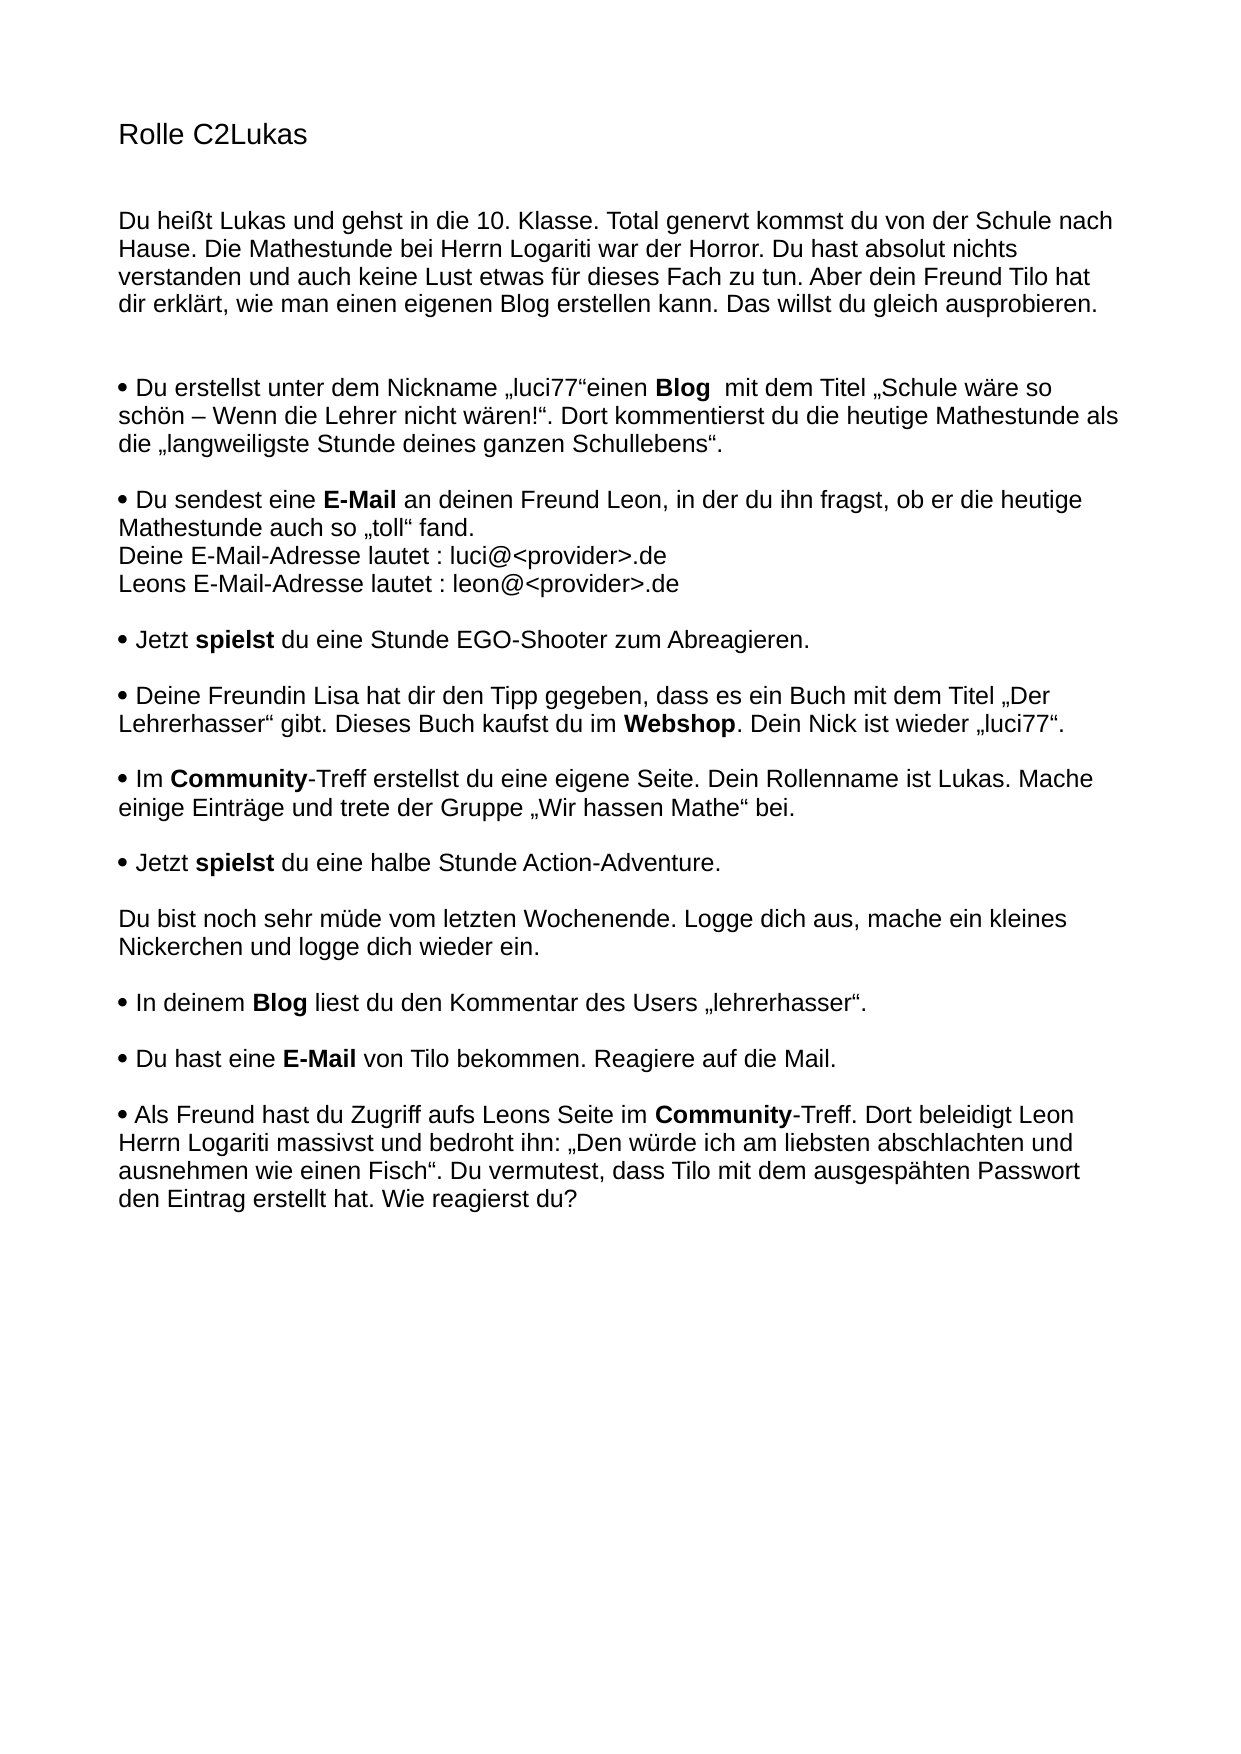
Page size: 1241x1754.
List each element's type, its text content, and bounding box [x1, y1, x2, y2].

text Du heißt Lukas und gehst in die 10. Klasse. Total genervt kommst du von der Schule nach Hause. Die Mathestunde bei Herrn Logariti war der Horror. Du hast absolut nichts verstanden und auch keine Lust etwas für dieses Fach zu tun. Aber dein Freund Tilo hat dir erklärt, wie man einen eigenen Blog erstellen kann. Das willst du gleich ausprobieren. [118, 207, 1122, 318]
list In deinem Blog liest du den Kommentar des Users „lehrerhasser“. [118, 989, 1122, 1017]
list Deine E-Mail-Adresse lautet : luci@<provider>.de [118, 542, 1122, 570]
list Deine Freundin Lisa hat dir den Tipp gegeben, dass es ein Buch mit dem Titel „Der Lehrerhasser“ gibt. Dieses Buch kaufst du im Webshop. Dein Nick ist wieder „luci77“. [118, 681, 1122, 737]
list Im Community-Treff erstellst du eine eigene Seite. Dein Rollenname ist Lukas. Mache einige Einträge und trete der Gruppe „Wir hassen Mathe“ bei. [118, 765, 1122, 821]
list Als Freund hast du Zugriff aufs Leons Seite im Community-Treff. Dort beleidigt Leon Herrn Logariti massivst und bedroht ihn: „Den würde ich am liebsten abschlachten und ausnehmen wie einen Fisch“. Du vermutest, dass Tilo mit dem ausgespähten Passwort den Eintrag erstellt hat. Wie reagierst du? [118, 1101, 1122, 1212]
list Du hast eine E-Mail von Tilo bekommen. Reagiere auf die Mail. [118, 1045, 1122, 1073]
list Du sendest eine E-Mail an deinen Freund Leon, in der du ihn fragst, ob er die heutige Mathestunde auch so „toll“ fand. [118, 486, 1122, 542]
text Du bist noch sehr müde vom letzten Wochenende. Logge dich aus, mache ein kleines Nickerchen und logge dich wieder ein. [118, 905, 1122, 961]
list Jetzt spielst du eine halbe Stunde Action-Adventure. [118, 849, 1122, 877]
list Du erstellst unter dem Nickname „luci77“einen Blog mit dem Titel „Schule wäre so schön – Wenn die Lehrer nicht wären!“. Dort kommentierst du die heutige Mathestunde als die „langweiligste Stunde deines ganzen Schullebens“. [118, 374, 1122, 458]
list Leons E-Mail-Adresse lautet : leon@<provider>.de [118, 570, 1122, 598]
text Rolle C2Lukas [118, 118, 1122, 151]
list Jetzt spielst du eine Stunde EGO-Shooter zum Abreagieren. [118, 626, 1122, 653]
